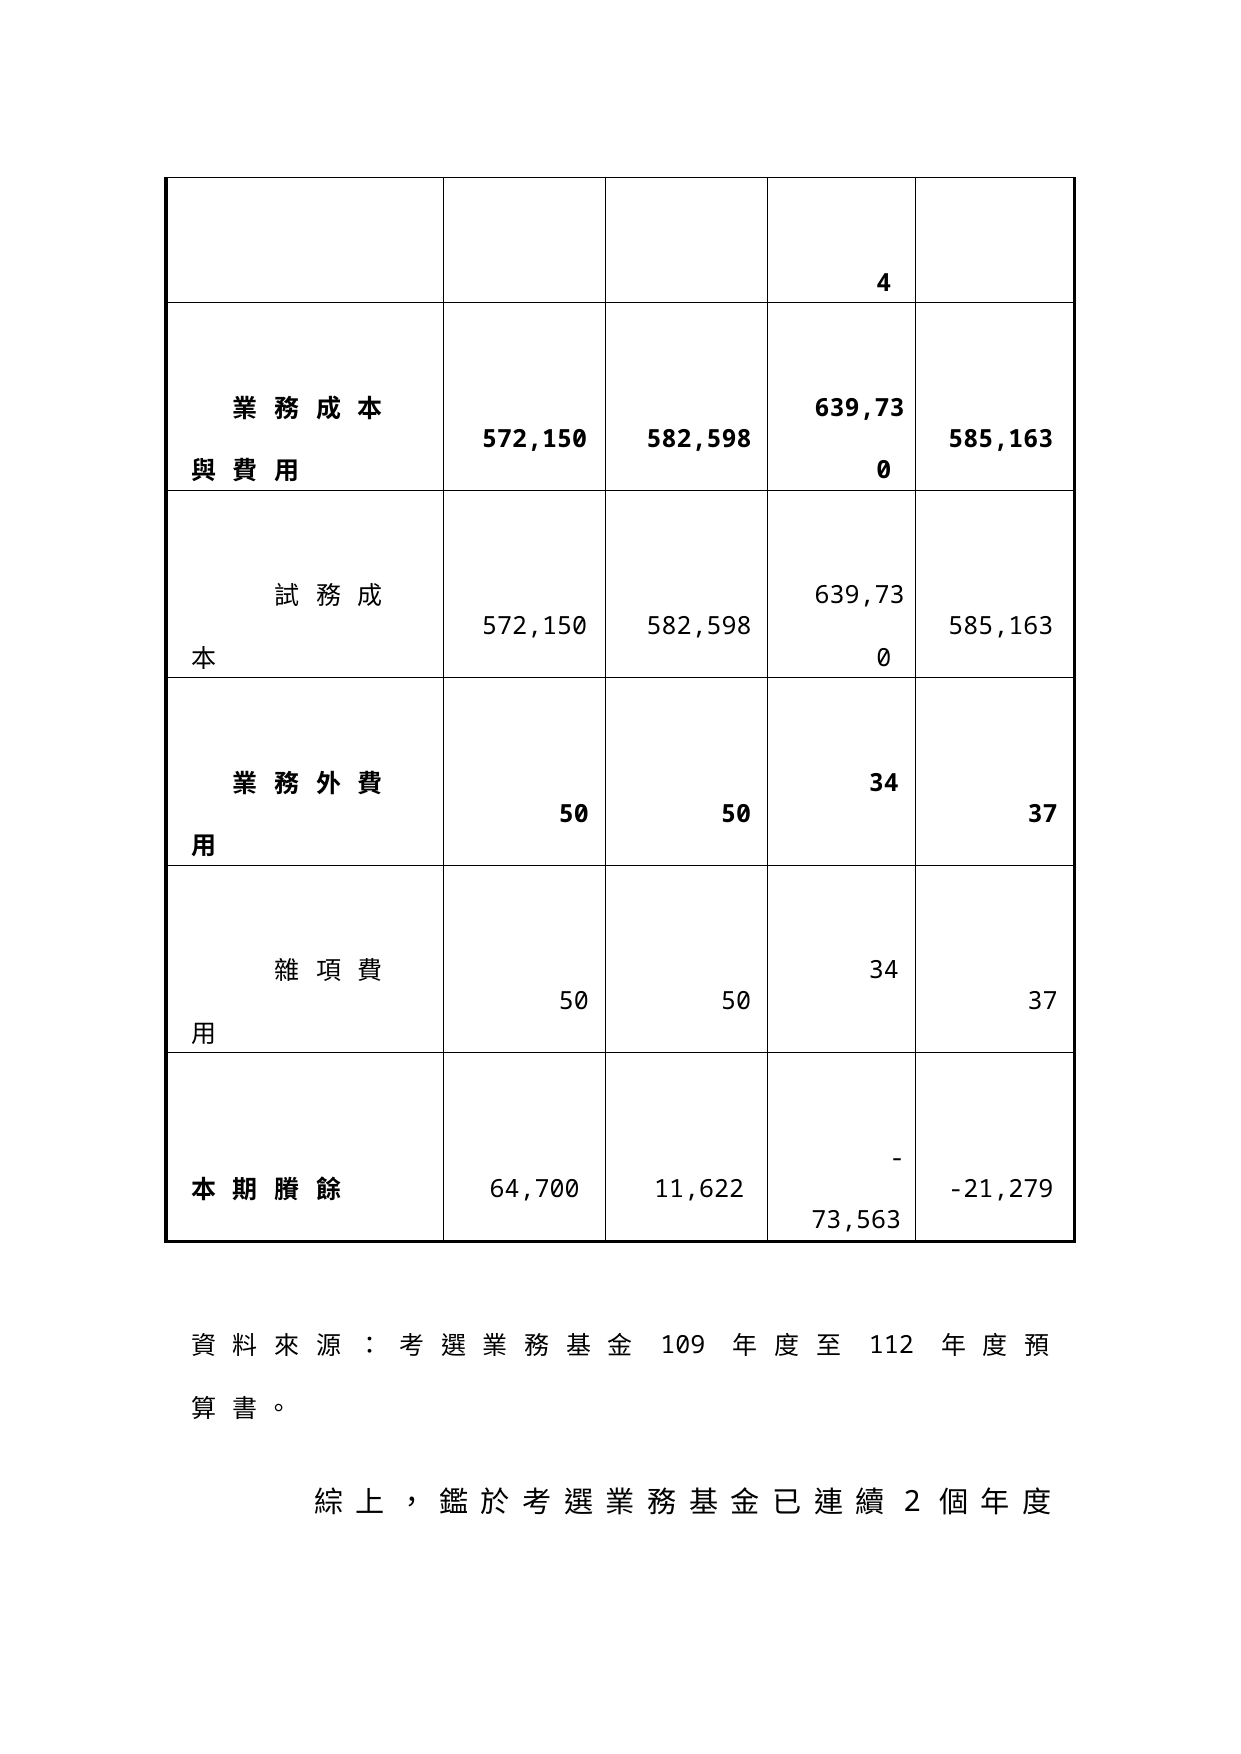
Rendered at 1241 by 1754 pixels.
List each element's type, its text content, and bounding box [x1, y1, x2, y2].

table_cell [916, 178, 1073, 302]
table_cell 37 [916, 866, 1073, 1052]
table_cell 639,730 [768, 303, 915, 490]
table_cell 585,163 [916, 303, 1073, 490]
table_cell 本期賸餘 [168, 1053, 443, 1240]
table_cell 50 [606, 866, 767, 1052]
table_cell [444, 178, 605, 302]
table_cell -73,563 [768, 1053, 915, 1240]
table_cell 業務外費用 [168, 678, 443, 865]
text 綜上，鑑於考選業務基金已連續2個年度 [242, 1427, 1058, 1552]
table_cell 試務成本 [168, 491, 443, 677]
table_cell 582,598 [606, 303, 767, 490]
table_cell [606, 178, 767, 302]
table_cell -21,279 [916, 1053, 1073, 1240]
table_cell 11,622 [606, 1053, 767, 1240]
table_cell 50 [444, 866, 605, 1052]
table_cell 582,598 [606, 491, 767, 677]
table_cell 585,163 [916, 491, 1073, 677]
table_cell 50 [606, 678, 767, 865]
table_cell 572,150 [444, 303, 605, 490]
table_cell 572,150 [444, 491, 605, 677]
table_cell 34 [768, 866, 915, 1052]
table_cell 34 [768, 678, 915, 865]
table_cell 639,730 [768, 491, 915, 677]
table_cell 37 [916, 678, 1073, 865]
table_cell 雜項費用 [168, 866, 443, 1052]
table_cell 50 [444, 678, 605, 865]
table_cell 業務成本與費用 [168, 303, 443, 490]
table_cell [168, 178, 443, 302]
text 資料來源：考選業務基金109年度至112年度預算書。 [168, 1302, 1058, 1427]
table_cell 4 [768, 178, 915, 302]
table_cell 64,700 [444, 1053, 605, 1240]
